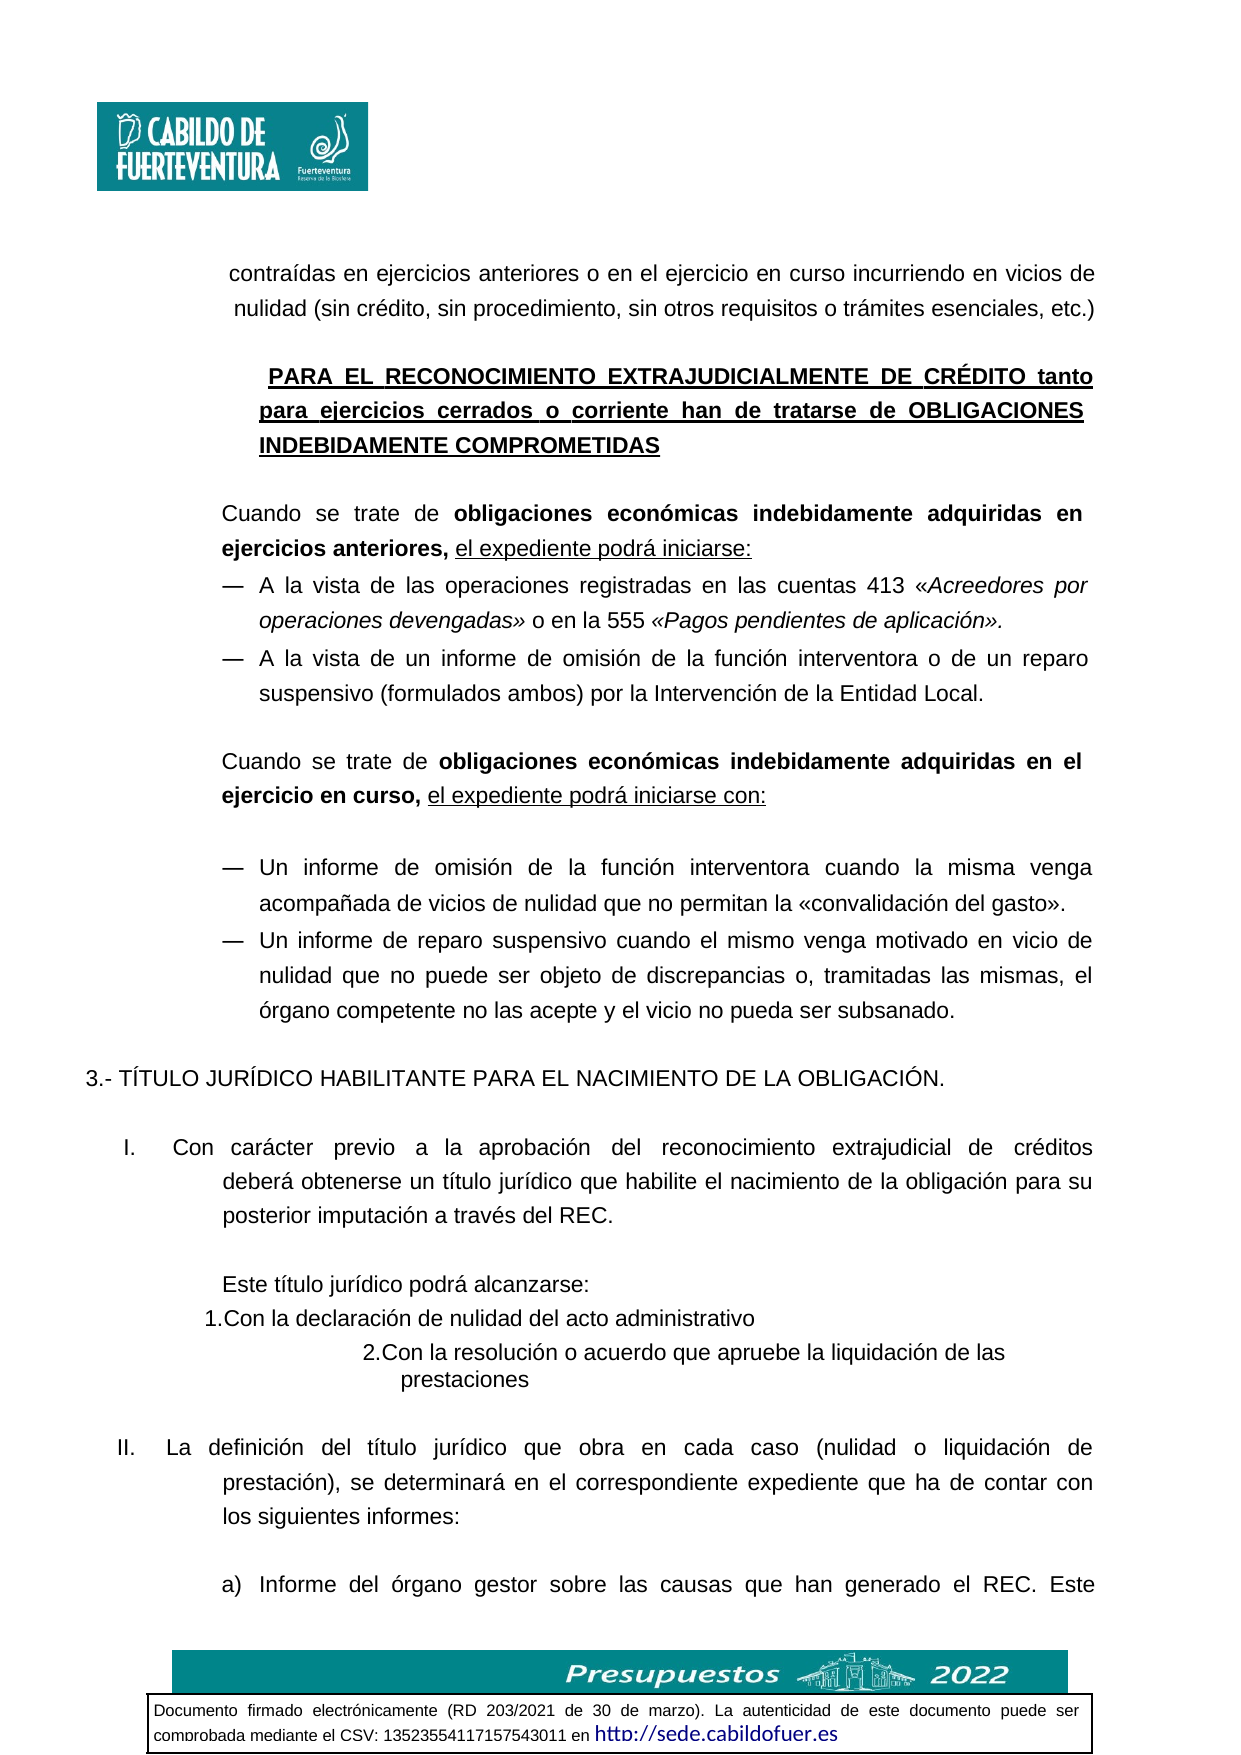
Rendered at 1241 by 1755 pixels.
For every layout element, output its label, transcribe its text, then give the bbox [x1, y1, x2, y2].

list Un informe de omisión de la función interventora cuando la misma venga acompañada de vicios de nulidad que no permitan la «convalidación del gasto». [221, 851, 1093, 916]
list Con la resolución o acuerdo que apruebe la liquidación de las prestaciones [362, 1339, 1107, 1392]
text Este título jurídico podrá alcanzarse: [222, 1271, 1041, 1297]
list Informe del órgano gestor sobre las causas que han generado el REC. Este [221, 1571, 1095, 1598]
list A la vista de un informe de omisión de la función interventora o de un reparo suspensivo (formulados ambos) por la Intervención de la Entidad Local. [221, 641, 1093, 706]
subtitle PARA EL RECONOCIMIENTO EXTRAJUDICIALMENTE DE CRÉDITO tanto [158, 363, 1093, 389]
list Con la declaración de nulidad del acto administrativo [204, 1305, 1107, 1331]
text para ejercicios cerrados o corriente han de tratarse de OBLIGACIONES INDEBIDAMENTE COMPROMETIDAS [259, 397, 1093, 458]
list La definición del título jurídico que obra en cada caso (nulidad o liquidación de prestación), se determinará en el correspondiente expediente que ha de contar con los siguientes informes: [117, 1434, 1093, 1529]
text 3.- TÍTULO JURÍDICO HABILITANTE PARA EL NACIMIENTO DE LA OBLIGACIÓN. [85, 1065, 1041, 1092]
list A la vista de las operaciones registradas en las cuentas 413 «Acreedores por operaciones devengadas» o en la 555 «Pagos pendientes de aplicación». [221, 569, 1093, 634]
text contraídas en ejercicios anteriores o en el ejercicio en curso incurriendo en vicios de nulidad (sin crédito, sin procedimiento, sin otros requisitos o trámites esenciales, etc.) [158, 260, 1095, 321]
list Un informe de reparo suspensivo cuando el mismo venga motivado en vicio de nulidad que no puede ser objeto de discrepancias o, tramitadas las mismas, el órgano competente no las acepte y el vicio no pueda ser subsanado. [221, 924, 1093, 1023]
text Cuando se trate de obligaciones económicas indebidamente adquiridas en el ejercicio en curso, el expediente podrá iniciarse con: [221, 748, 1093, 809]
list Con carácter previo a la aprobación del reconocimiento extrajudicial de créditos deberá obtenerse un título jurídico que habilite el nacimiento de la obligación para su posterior imputación a través del REC. [123, 1134, 1093, 1228]
text Cuando se trate de obligaciones económicas indebidamente adquiridas en ejercicios anteriores, el expediente podrá iniciarse: [221, 500, 1093, 561]
